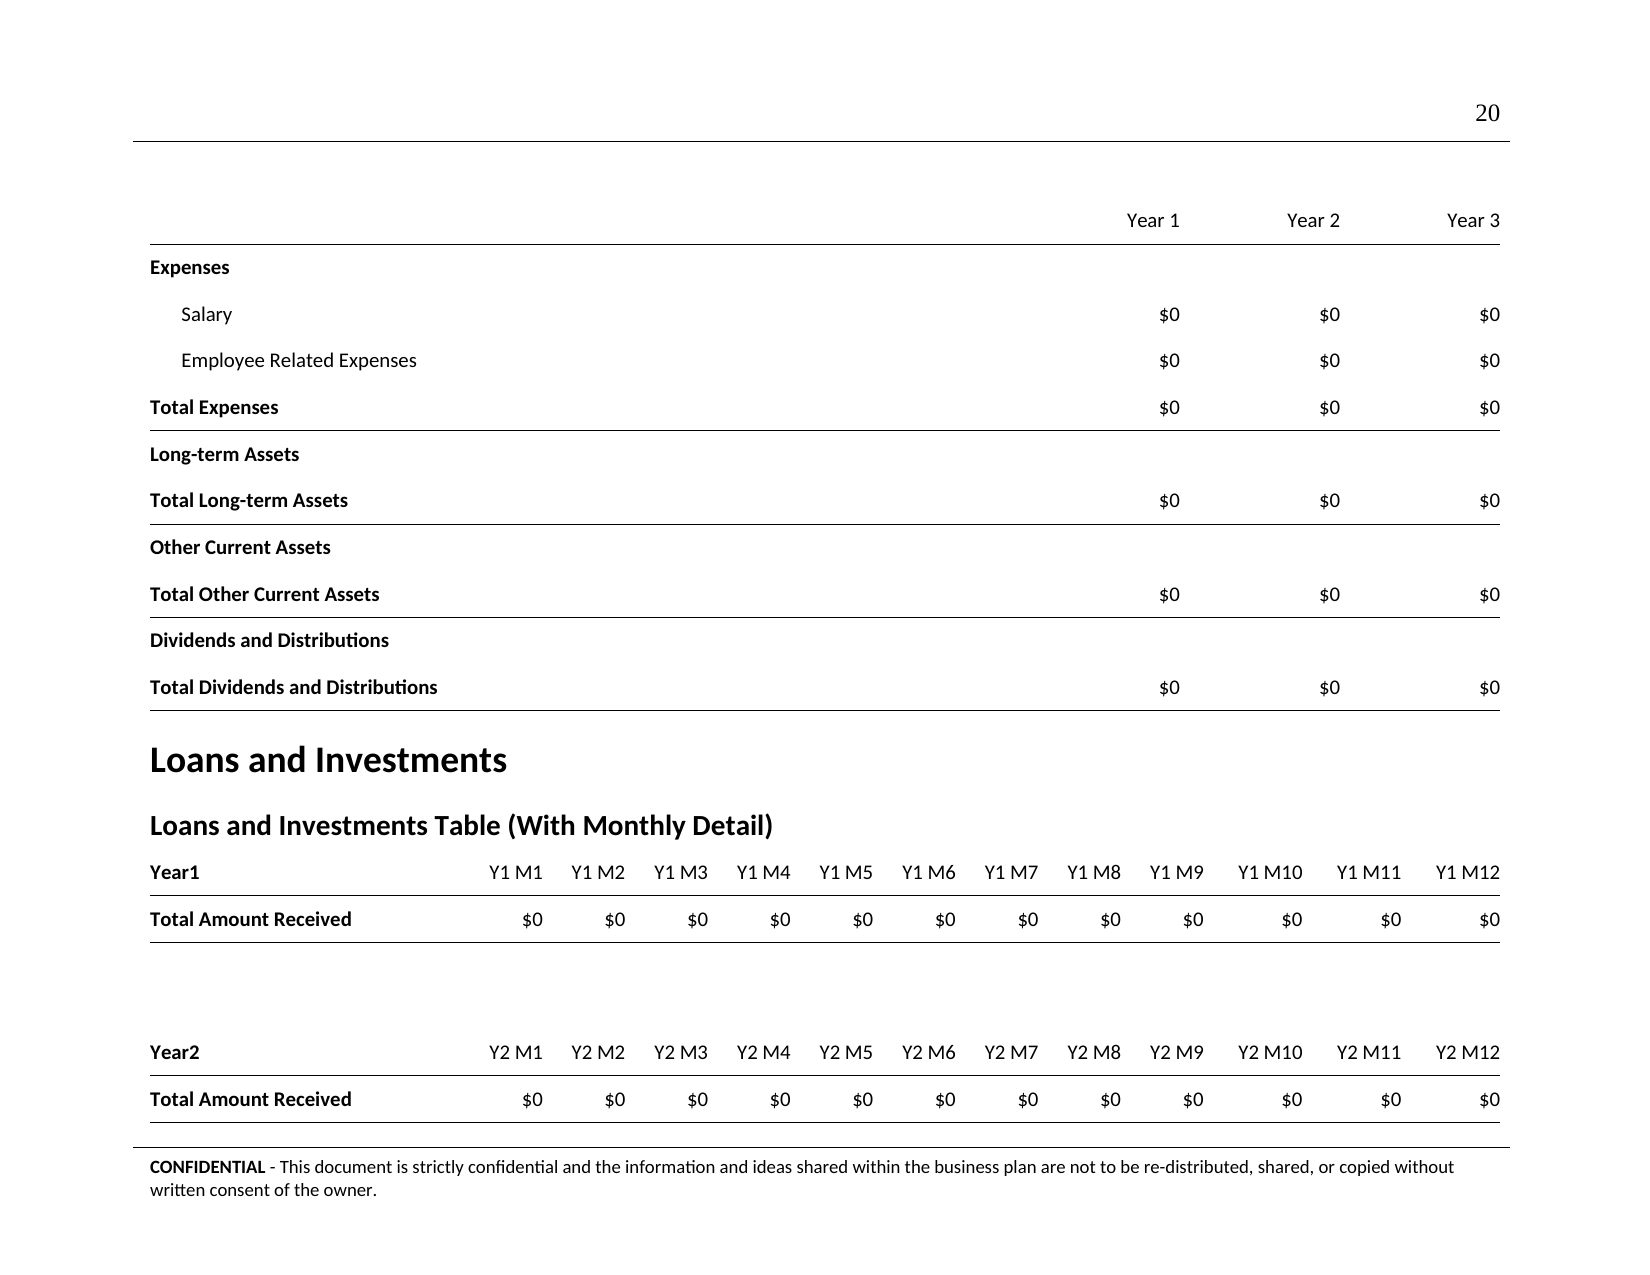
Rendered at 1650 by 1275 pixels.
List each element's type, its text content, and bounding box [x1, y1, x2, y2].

table_cell [1340, 618, 1500, 663]
table_cell $0 [1204, 896, 1302, 942]
table_cell $0 [956, 896, 1038, 942]
table_cell [1180, 245, 1340, 290]
table_cell $0 [708, 1076, 790, 1122]
table_cell $0 [1340, 337, 1500, 383]
table_header Y2 M1 [460, 1029, 543, 1075]
table_cell $0 [1038, 896, 1121, 942]
table_header Y2 M12 [1401, 1029, 1500, 1075]
table_header Y1 M10 [1204, 849, 1302, 895]
table_cell Expenses [150, 245, 1020, 290]
table_cell $0 [1340, 290, 1500, 337]
table_header Y2 M3 [625, 1029, 708, 1075]
table_header Year 3 [1340, 197, 1500, 243]
table_header Year 2 [1180, 197, 1340, 243]
table_cell $0 [1020, 664, 1180, 710]
table_cell $0 [873, 1076, 956, 1122]
table_cell $0 [1180, 664, 1340, 710]
table_header Year 1 [1020, 197, 1180, 243]
table_cell $0 [1180, 290, 1340, 337]
table_header Y2 M10 [1204, 1029, 1302, 1075]
table_cell $0 [1180, 570, 1340, 617]
table_cell $0 [1340, 384, 1500, 430]
table_cell $0 [1020, 384, 1180, 430]
table_cell $0 [1020, 290, 1180, 337]
table_cell Employee Related Expenses [150, 337, 1020, 383]
table_header Y2 M2 [543, 1029, 625, 1075]
table_header Y1 M1 [460, 849, 543, 895]
table_cell Total Amount Received [150, 896, 460, 942]
table_header Y1 M4 [708, 849, 790, 895]
table_cell $0 [1340, 570, 1500, 617]
table_cell [1180, 618, 1340, 663]
table_cell [1020, 431, 1180, 477]
table_cell $0 [956, 1076, 1038, 1122]
table_cell $0 [1340, 664, 1500, 710]
table_cell $0 [873, 896, 956, 942]
table_header Y1 M3 [625, 849, 708, 895]
table_cell $0 [1180, 384, 1340, 430]
table_cell Total Amount Received [150, 1076, 460, 1122]
table_cell $0 [625, 896, 708, 942]
table_header Year2 [150, 1029, 460, 1075]
table_cell $0 [1302, 1076, 1401, 1122]
table_cell $0 [1340, 477, 1500, 523]
table_cell $0 [1180, 477, 1340, 523]
table_header Y1 M7 [956, 849, 1038, 895]
table_cell [1340, 431, 1500, 477]
table_cell $0 [790, 1076, 873, 1122]
table_header Y2 M6 [873, 1029, 956, 1075]
table_header [150, 197, 1020, 243]
table_cell $0 [1038, 1076, 1121, 1122]
table_cell Total Expenses [150, 384, 1020, 430]
table_cell [1180, 525, 1340, 570]
table_cell $0 [790, 896, 873, 942]
table_cell Total Other Current Assets [150, 570, 1020, 617]
table_cell $0 [1180, 337, 1340, 383]
table_cell $0 [1401, 896, 1500, 942]
table_cell $0 [543, 1076, 625, 1122]
table_header Year1 [150, 849, 460, 895]
table_cell $0 [625, 1076, 708, 1122]
table_header Y1 M12 [1401, 849, 1500, 895]
table_cell $0 [1121, 1076, 1203, 1122]
table_cell Salary [150, 290, 1020, 337]
table_cell Total Long-term Assets [150, 477, 1020, 523]
table_cell Long-term Assets [150, 431, 1020, 477]
table_header Y1 M9 [1121, 849, 1203, 895]
table_header Y2 M5 [790, 1029, 873, 1075]
table_cell $0 [1401, 1076, 1500, 1122]
table_cell Total Dividends and Distributions [150, 664, 1020, 710]
table_header Y1 M6 [873, 849, 956, 895]
table_cell Dividends and Distributions [150, 618, 1020, 663]
table_cell [1340, 525, 1500, 570]
table_cell [1020, 618, 1180, 663]
table_cell [1340, 245, 1500, 290]
subtitle Loans and Investments [150, 736, 1500, 782]
table_header Y1 M11 [1302, 849, 1401, 895]
table_header Y2 M8 [1038, 1029, 1121, 1075]
table_cell $0 [460, 896, 543, 942]
table_cell $0 [1020, 477, 1180, 523]
table_cell $0 [708, 896, 790, 942]
table_header Y2 M9 [1121, 1029, 1203, 1075]
subtitle Loans and Investments Table (With Monthly Detail) [150, 807, 1500, 842]
table_cell $0 [1020, 570, 1180, 617]
table_header Y1 M2 [543, 849, 625, 895]
table_header Y2 M7 [956, 1029, 1038, 1075]
table_cell [1020, 245, 1180, 290]
table_cell $0 [1020, 337, 1180, 383]
table_cell [1180, 431, 1340, 477]
table_cell [1020, 525, 1180, 570]
table_cell $0 [1302, 896, 1401, 942]
table_header Y1 M5 [790, 849, 873, 895]
table_cell $0 [1121, 896, 1203, 942]
table_header Y1 M8 [1038, 849, 1121, 895]
table_cell $0 [460, 1076, 543, 1122]
table_cell Other Current Assets [150, 525, 1020, 570]
table_header Y2 M4 [708, 1029, 790, 1075]
table_header Y2 M11 [1302, 1029, 1401, 1075]
table_cell $0 [1204, 1076, 1302, 1122]
table_cell $0 [543, 896, 625, 942]
